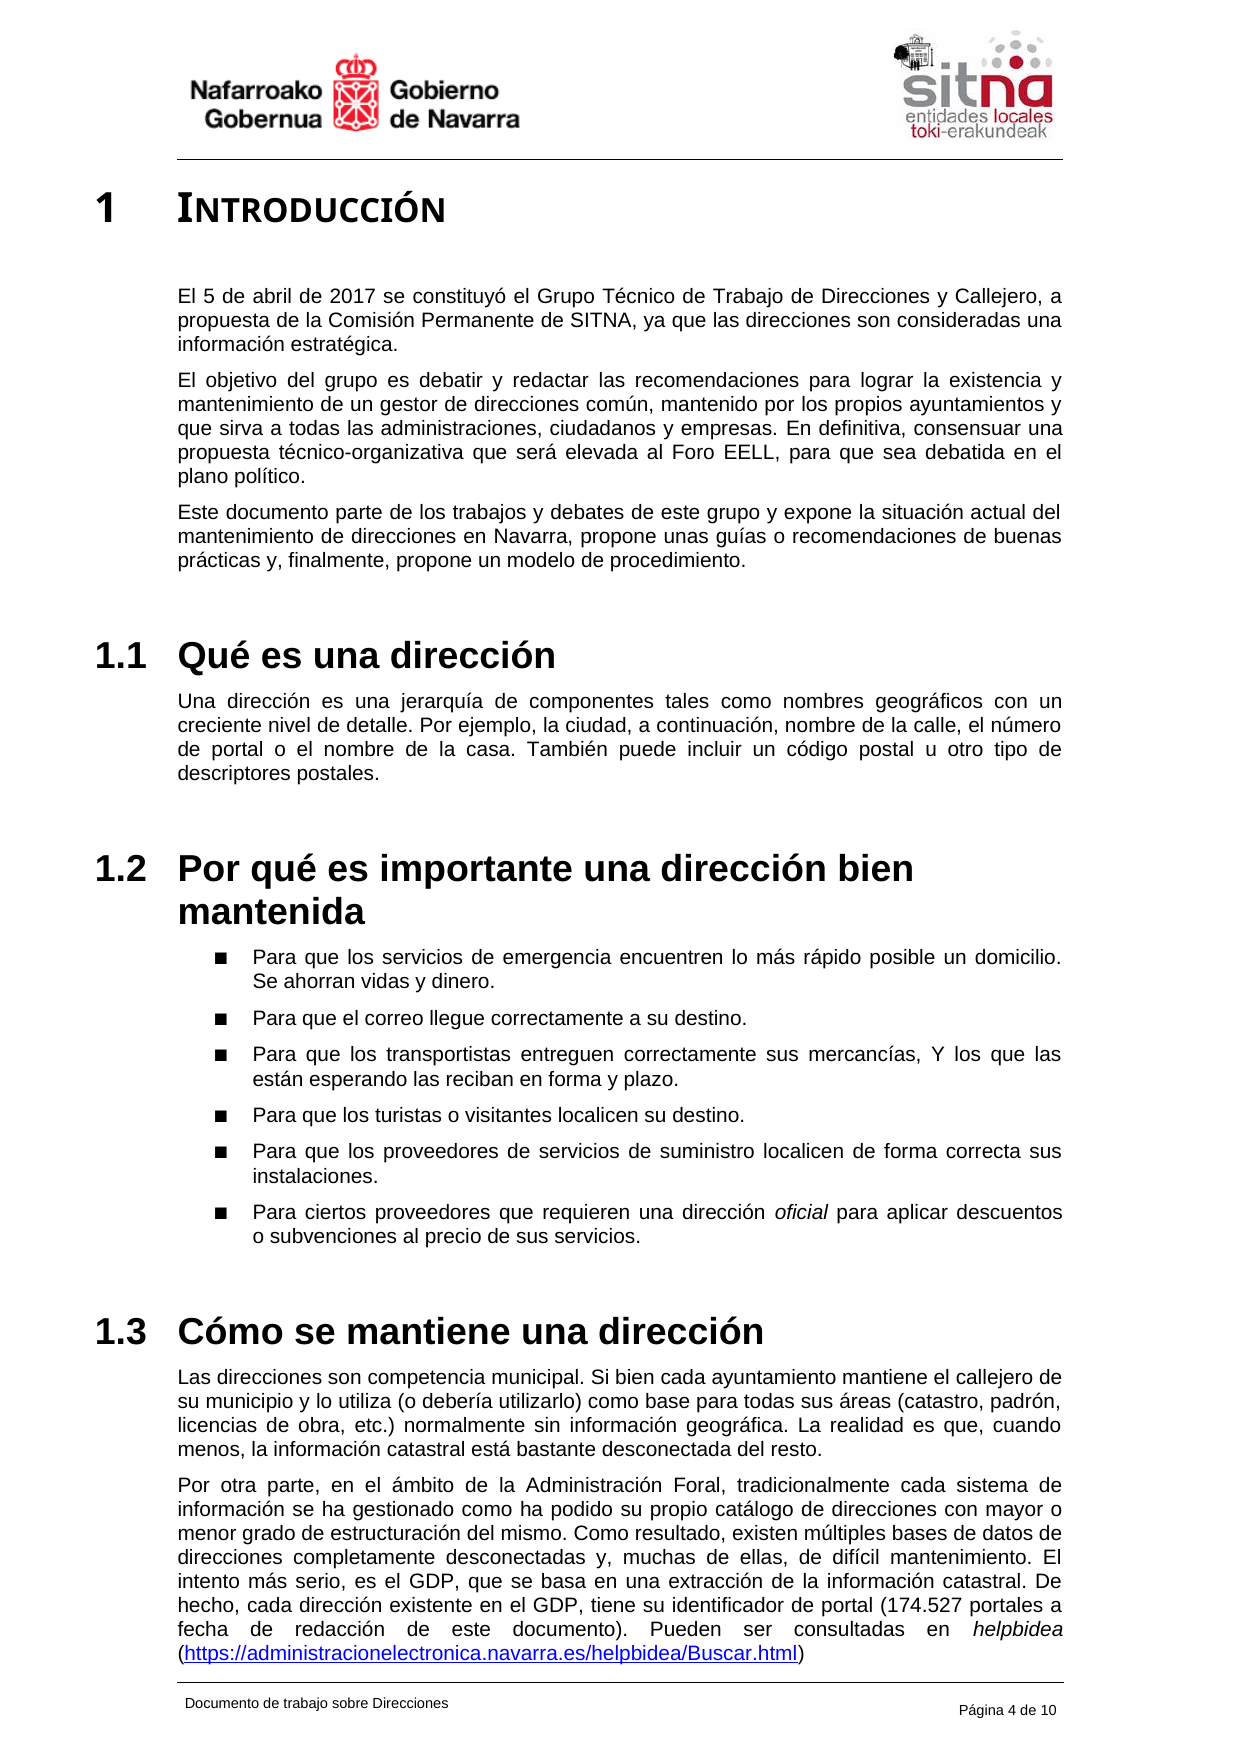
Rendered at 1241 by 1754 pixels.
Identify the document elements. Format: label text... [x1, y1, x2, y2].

text El 5 de abril de 2017 se constituyó el Grupo Técnico de Trabajo de Direcciones y Callejero, a propuesta de la Comisión Permanente de SITNA, ya que las direcciones son consideradas una información estratégica. [177, 283, 1063, 355]
text Las direcciones son competencia municipal. Si bien cada ayuntamiento mantiene el callejero de su municipio y lo utiliza (o debería utilizarlo) como base para todas sus áreas (catastro, padrón, licencias de obra, etc.) normalmente sin información geográfica. La realidad es que, cuando menos, la información catastral está bastante desconectada del resto. [177, 1365, 1063, 1461]
list Para que los transportistas entreguen correctamente sus mercancías, Y los que las están esperando las reciban en forma y plazo. [215, 1042, 1063, 1090]
text El objetivo del grupo es debatir y redactar las recomendaciones para lograr la existencia y mantenimiento de un gestor de direcciones común, mantenido por los propios ayuntamientos y que sirva a todas las administraciones, ciudadanos y empresas. En definitiva, consensuar una propuesta técnico-organizativa que será elevada al Foro EELL, para que sea debatida en el plano político. [177, 368, 1063, 488]
list Para que los proveedores de servicios de suministro localicen de forma correcta sus instalaciones. [215, 1139, 1063, 1187]
list Para ciertos proveedores que requieren una dirección oficial para aplicar descuentos o subvenciones al precio de sus servicios. [215, 1200, 1063, 1248]
list Para que los servicios de emergencia encuentren lo más rápido posible un domicilio. Se ahorran vidas y dinero. [215, 945, 1063, 993]
subtitle Cómo se mantiene una dirección [94, 1309, 1063, 1352]
text Una dirección es una jerarquía de componentes tales como nombres geográficos con un creciente nivel de detalle. Por ejemplo, la ciudad, a continuación, nombre de la calle, el número de portal o el nombre de la casa. También puede incluir un código postal u otro tipo de descriptores postales. [177, 689, 1063, 785]
subtitle Qué es una dirección [94, 633, 1063, 677]
list Para que los turistas o visitantes localicen su destino. [215, 1103, 1063, 1127]
picture [180, 42, 529, 142]
subtitle Introducción [94, 178, 1063, 234]
text Por otra parte, en el ámbito de la Administración Foral, tradicionalmente cada sistema de información se ha gestionado como ha podido su propio catálogo de direcciones con mayor o menor grado de estructuración del mismo. Como resultado, existen múltiples bases de datos de direcciones completamente desconectadas y, muchas de ellas, de difícil mantenimiento. El intento más serio, es el GDP, que se basa en una extracción de la información catastral. De hecho, cada dirección existente en el GDP, tiene su identificador de portal (174.527 portales a fecha de redacción de este documento). Pueden ser consultadas en helpbidea (https://administracionelectronica.navarra.es/helpbidea/Buscar.html) [177, 1473, 1063, 1665]
text Este documento parte de los trabajos y debates de este grupo y expone la situación actual del mantenimiento de direcciones en Navarra, propone unas guías o recomendaciones de buenas prácticas y, finalmente, propone un modelo de procedimiento. [177, 500, 1063, 572]
list Para que el correo llegue correctamente a su destino. [215, 1006, 1063, 1030]
subtitle Por qué es importante una dirección bien mantenida [94, 846, 1063, 933]
picture [893, 28, 1055, 140]
